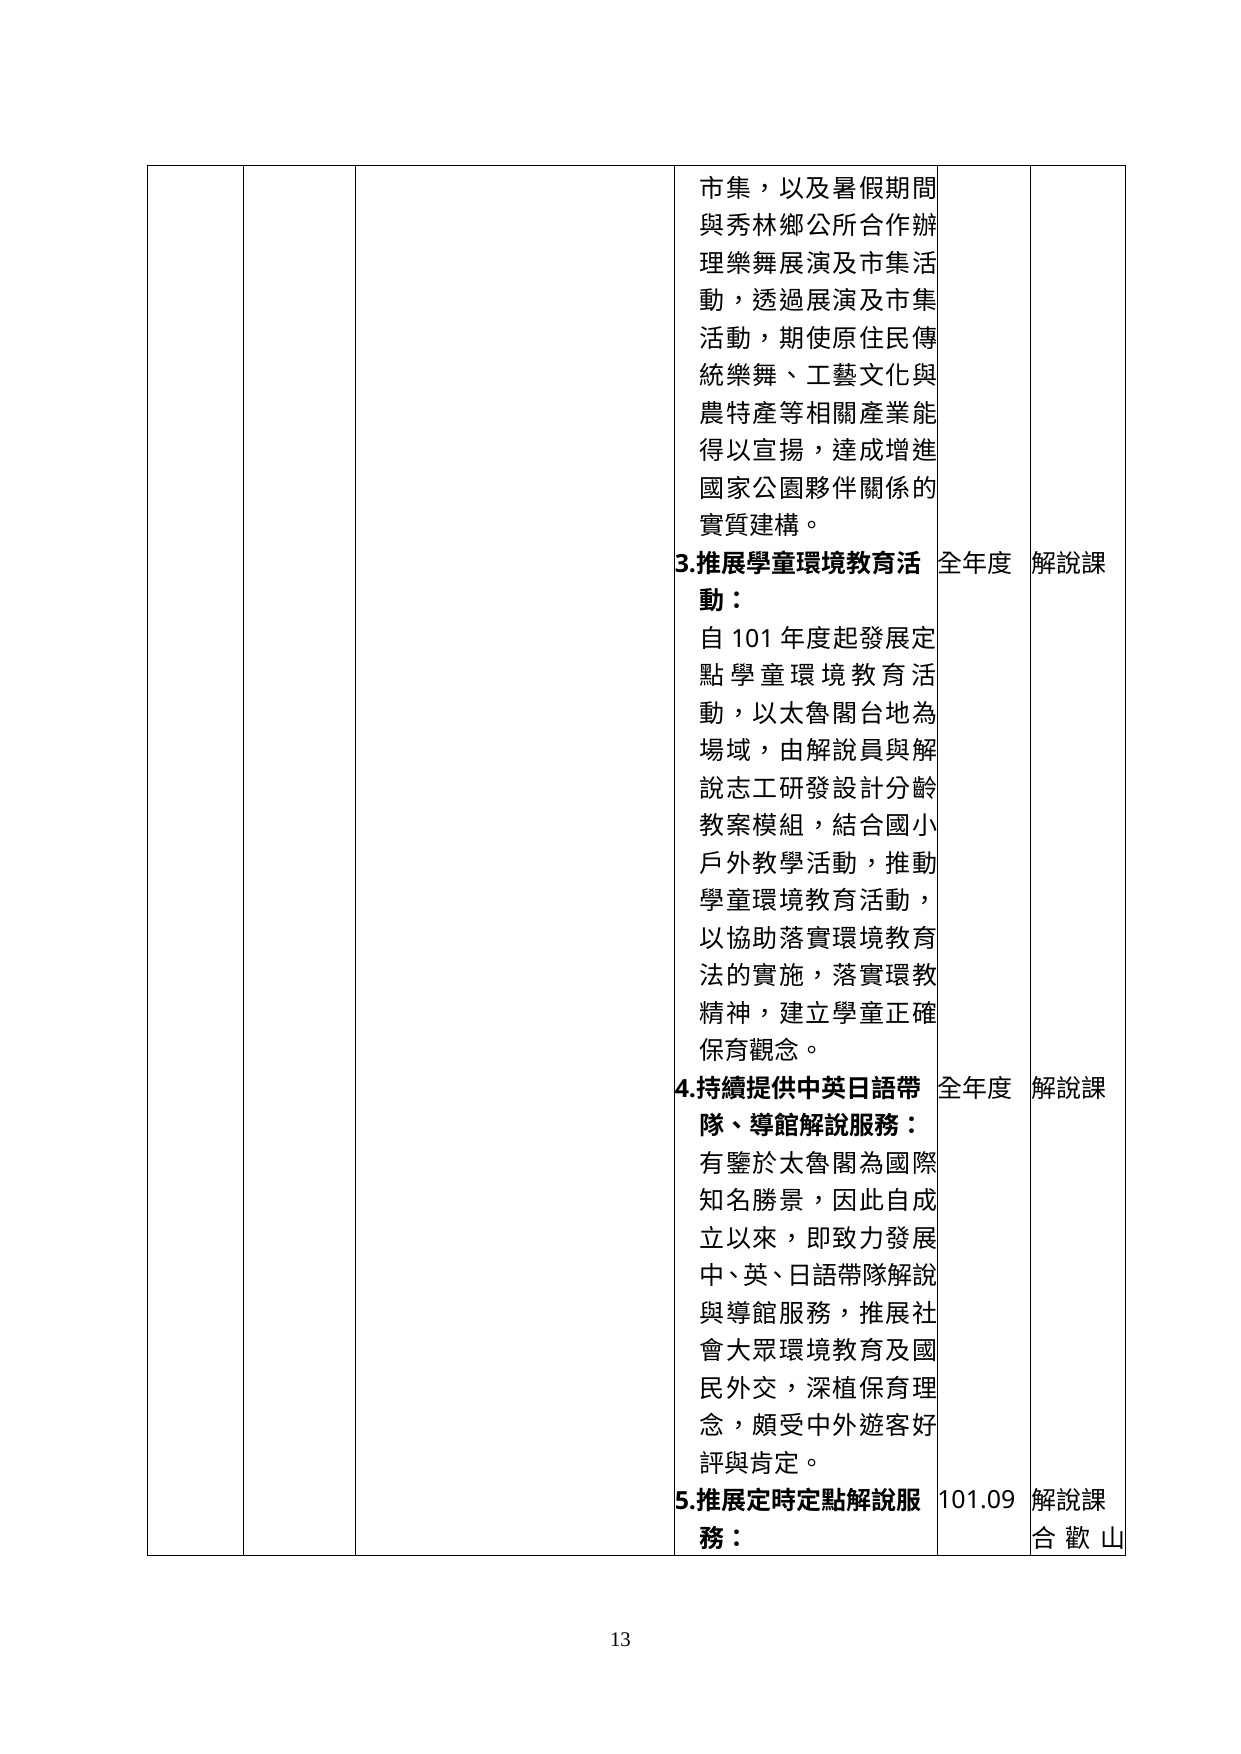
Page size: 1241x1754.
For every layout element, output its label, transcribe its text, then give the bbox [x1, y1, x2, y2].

table_cell 解說課 解說課 解說課 合歡山 [1031, 166, 1125, 1555]
table_cell [356, 166, 674, 1555]
table_cell [244, 166, 355, 1555]
table_cell 1.運用多元化的媒體加強宣導： a.於重大活動或新服務措施執行時，主動召開記者會，如2月17日及3月2日分別於台北、花蓮辦理2場水石影片發表記者會，期廣為週知社會大眾。 b.不定時結合報紙、雜誌、廣播電台、電視、網路等媒體，主動發佈新聞稿宣傳新的措施及活動。 c.持續於各項環境教育活動、與國家公園有約活動、簡報報幕服務時段，適時舉辦有獎徵答。 d.將本處近年各項獲獎獎牌、訊息公布於遊客中心、洽公區廣為宣傳週知國家公園經營管理的成效。 2.辦理國家公園有約活動，推廣國家公園之美與宣導生態保育： a.辦理合歡山花季系列活動： 近年來，全球氣候變遷劇烈，台灣高山生態環境亦隨之驟變，期藉由「合歡山花季」系列活動推動高山環境教育，導引國人認識高山環境與生態的脆弱性，進而守護山林。整合以生態美學、自然體驗、高山環境教育及活動行銷為「合歡山花季」活動規劃的主軸，辦理攝影展、淨山、自然體驗、環境教育等多元活動，配合設置主題網站，達成淨山、敬山、護山的目標。 b.辦理峽谷音樂節： 本處為發展多元化的環境教育活動及協助推展花蓮觀光產業，自民國90年開辦峽谷音樂節活動，有效帶動花蓮觀光業的優質發展，深受花蓮在地居民及中外遊客肯定。 c.辦理Youth Camp探索教育活動： 為鼓勵青少年及弱勢家庭孩子走入山林親近自然，規劃辦理Youth Camp活動，發展國家公園探索教育，體現國家公園之美及保育的重要性。 d.辦理部落音樂會及原住民文化市集活動： 每月定期辦理原住民傳統樂舞展演及文化市集活動，並配合春節假期、峽谷馬拉松、峽谷音樂節辦理文化市集，以及暑假期間與秀林鄉公所合作辦理樂舞展演及市集活動，透過展演及市集活動，期使原住民傳統樂舞、工藝文化與農特產等相關產業能得以宣揚，達成增進國家公園夥伴關係的實質建構。 3.推展學童環境教育活動： 自101年度起發展定點學童環境教育活動，以太魯閣台地為場域，由解說員與解說志工研發設計分齡教案模組，結合國小戶外教學活動，推動學童環境教育活動，以協助落實環境教育法的實施，落實環教精神，建立學童正確保育觀念。 4.持續提供中英日語帶隊、導館解說服務： 有鑒於太魯閣為國際知名勝景，因此自成立以來，即致力發展中、英、日語帶隊解說與導館服務，推展社會大眾環境教育及國民外交，深植保育理念，頗受中外遊客好評與肯定。 5.推展定時定點解說服務： 近年來陸續於長春祠、砂卡礑步道、太魯閣台地推行定時定點行動式解說服務，101年配合高山花季期間增加小風口定時定點解說服務，以期提供多樣化的服務及導引遊客認識國家公園及生態保育的核心理念。 6.製播多媒體影片行銷國家公園： 刻正攝製「文學山河」、「太魯閣族音樂」等2部多媒體影片，及協助攝製「飛越國家公園」紀錄影片，期以生動的影像建構國家公園美學及行銷國家公園核心理念。 7.設置在地原住民優秀學生獎助學金 為協助設籍園區社區居民其子女就讀各級學校努力向學，能整體提昇競爭力，並為儲備國家公園保育人才與強化夥伴關係，期未來共同推動國家公園生態保育工作。 8.辦理外來種清除與淨山活動： 除不定期進行入侵外來種清除工作外，101年度擬結合保育志工及社會公益志工，預計辦理2次轄區外來入侵植物種現地清除。結合保育志工及社會公益志工，101年度擬辦理2次轄區之淨山活動，並適時宣導。 9.將雪季資訊（賞雪注意事項、雪鏈安裝法、雪鏈參考售價等）做成網頁提供遊客免費上網瀏覽查詢。站內亦提供合歡山服務與遊憩資訊、雪季服務等摺頁，提供遊客免費索取。 [675, 166, 937, 1555]
table_cell [148, 166, 243, 1555]
table_cell 全年度 全年度 101.08 101.11 101.12 全年度 全年度 全年度 101.09 101.12 全年度 全年度 101.02 [938, 166, 1030, 1555]
